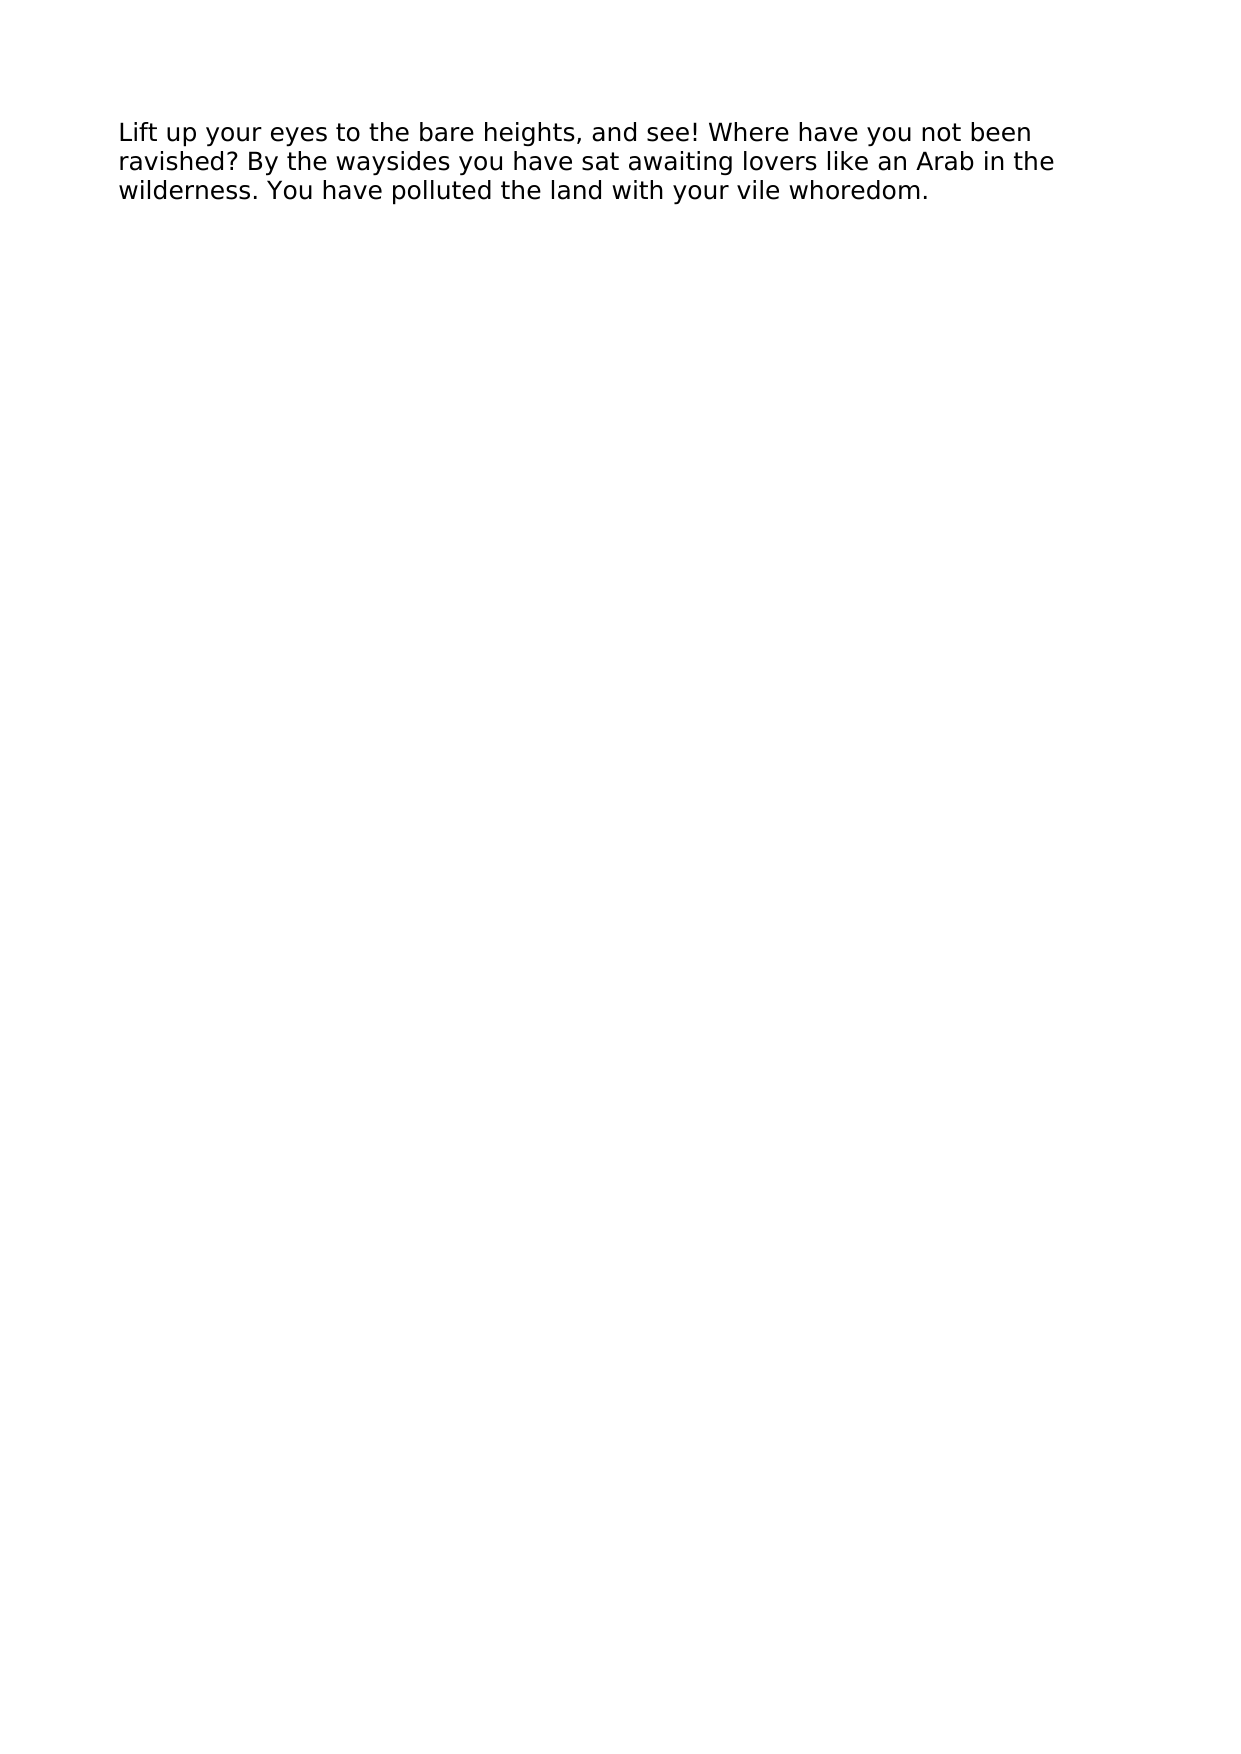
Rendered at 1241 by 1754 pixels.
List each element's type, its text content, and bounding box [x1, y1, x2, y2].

text Lift up your eyes to the bare heights, and see! Where have you not been ravished? By the waysides you have sat awaiting lovers like an Arab in the wilderness. You have polluted the land with your vile whoredom. [118, 118, 1122, 206]
